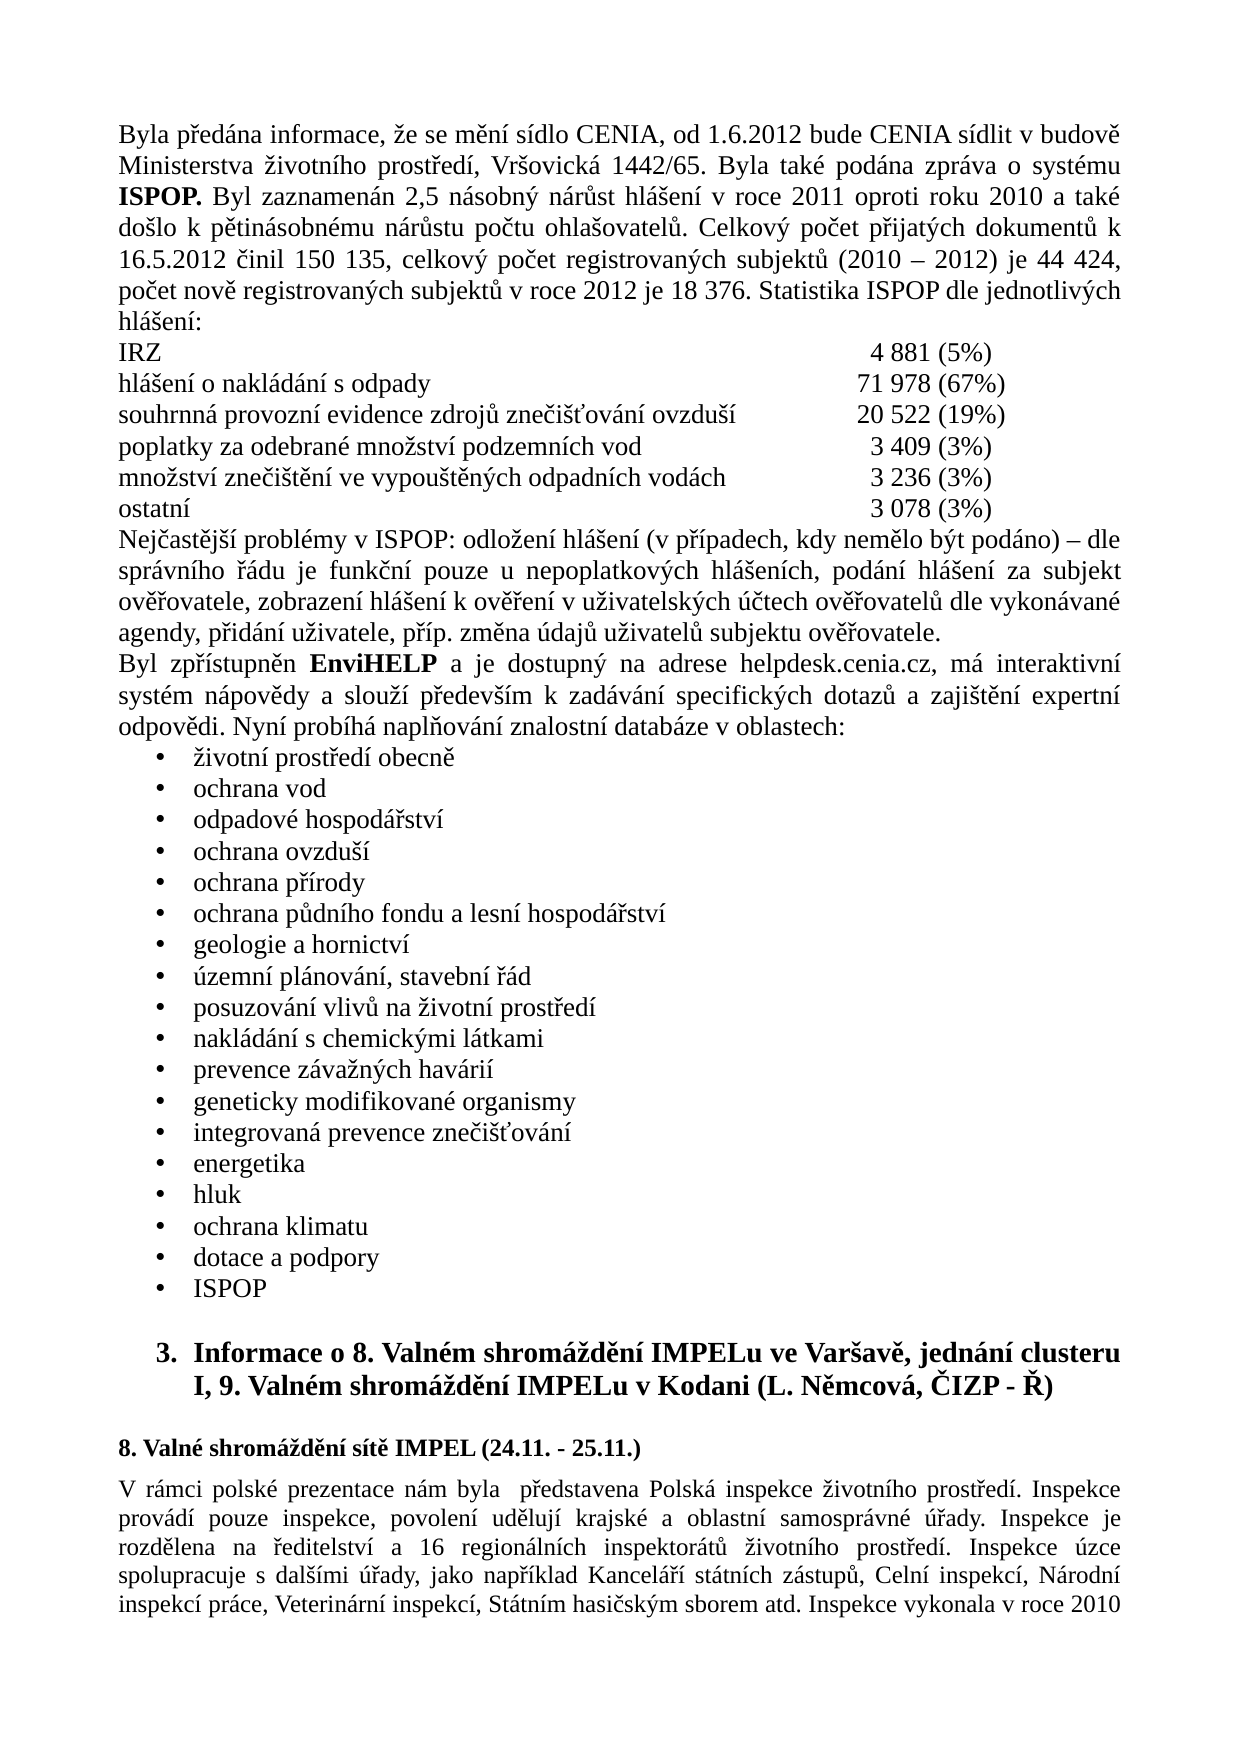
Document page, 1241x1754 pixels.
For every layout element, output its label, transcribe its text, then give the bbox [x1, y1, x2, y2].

text ostatní 3 078 (3%) [118, 492, 1122, 523]
list integrovaná prevence znečišťování [156, 1116, 1122, 1147]
text Byl zpřístupněn EnviHELP a je dostupný na adrese helpdesk.cenia.cz, má interaktivní systém nápovědy a slouží především k zadávání specifických dotazů a zajištění expertní odpovědi. Nyní probíhá naplňování znalostní databáze v oblastech: [118, 648, 1122, 741]
text 8. Valné shromáždění sítě IMPEL (24.11. - 25.11.) [118, 1433, 1122, 1462]
list dotace a podpory [156, 1241, 1122, 1272]
text poplatky za odebrané množství podzemních vod 3 409 (3%) [118, 429, 1122, 461]
list ochrana půdního fondu a lesní hospodářství [156, 897, 1122, 928]
text souhrnná provozní evidence zdrojů znečišťování ovzduší 20 522 (19%) [118, 398, 1122, 429]
list ochrana přírody [156, 866, 1122, 897]
list geologie a hornictví [156, 928, 1122, 960]
list energetika [156, 1147, 1122, 1178]
list odpadové hospodářství [156, 803, 1122, 835]
list hluk [156, 1178, 1122, 1210]
list nakládání s chemickými látkami [156, 1022, 1122, 1053]
text hlášení o nakládání s odpady 71 978 (67%) [118, 367, 1122, 398]
text IRZ 4 881 (5%) [118, 336, 1122, 367]
list územní plánování, stavební řád [156, 960, 1122, 991]
text Nejčastější problémy v ISPOP: odložení hlášení (v případech, kdy nemělo být podáno) – dle správního řádu je funkční pouze u nepoplatkových hlášeních, podání hlášení za subjekt ověřovatele, zobrazení hlášení k ověření v uživatelských účtech ověřovatelů dle vykonávané agendy, přidání uživatele, příp. změna údajů uživatelů subjektu ověřovatele. [118, 523, 1122, 648]
list ISPOP [156, 1272, 1122, 1303]
text V rámci polské prezentace nám byla představena Polská inspekce životního prostředí. Inspekce provádí pouze inspekce, povolení udělují krajské a oblastní samosprávné úřady. Inspekce je rozdělena na ředitelství a 16 regionálních inspektorátů životního prostředí. Inspekce úzce spolupracuje s dalšími úřady, jako například Kanceláří státních zástupů, Celní inspekcí, Národní inspekcí práce, Veterinární inspekcí, Státním hasičským sborem atd. Inspekce vykonala v roce 2010 [118, 1474, 1122, 1618]
list životní prostředí obecně [156, 741, 1122, 772]
list ochrana klimatu [156, 1210, 1122, 1241]
text množství znečištění ve vypouštěných odpadních vodách 3 236 (3%) [118, 461, 1122, 492]
list Informace o 8. Valném shromáždění IMPELu ve Varšavě, jednání clusteru I, 9. Valném shromáždění IMPELu v Kodani (L. Němcová, ČIZP - Ř) [156, 1335, 1122, 1402]
list geneticky modifikované organismy [156, 1085, 1122, 1116]
list posuzování vlivů na životní prostředí [156, 991, 1122, 1022]
list prevence závažných havárií [156, 1053, 1122, 1085]
list ochrana vod [156, 772, 1122, 803]
text Byla předána informace, že se mění sídlo CENIA, od 1.6.2012 bude CENIA sídlit v budově Ministerstva životního prostředí, Vršovická 1442/65. Byla také podána zpráva o systému ISPOP. Byl zaznamenán 2,5 násobný nárůst hlášení v roce 2011 oproti roku 2010 a také došlo k pětinásobnému nárůstu počtu ohlašovatelů. Celkový počet přijatých dokumentů k 16.5.2012 činil 150 135, celkový počet registrovaných subjektů (2010 – 2012) je 44 424, počet nově registrovaných subjektů v roce 2012 je 18 376. Statistika ISPOP dle jednotlivých hlášení: [118, 118, 1122, 336]
list ochrana ovzduší [156, 835, 1122, 866]
